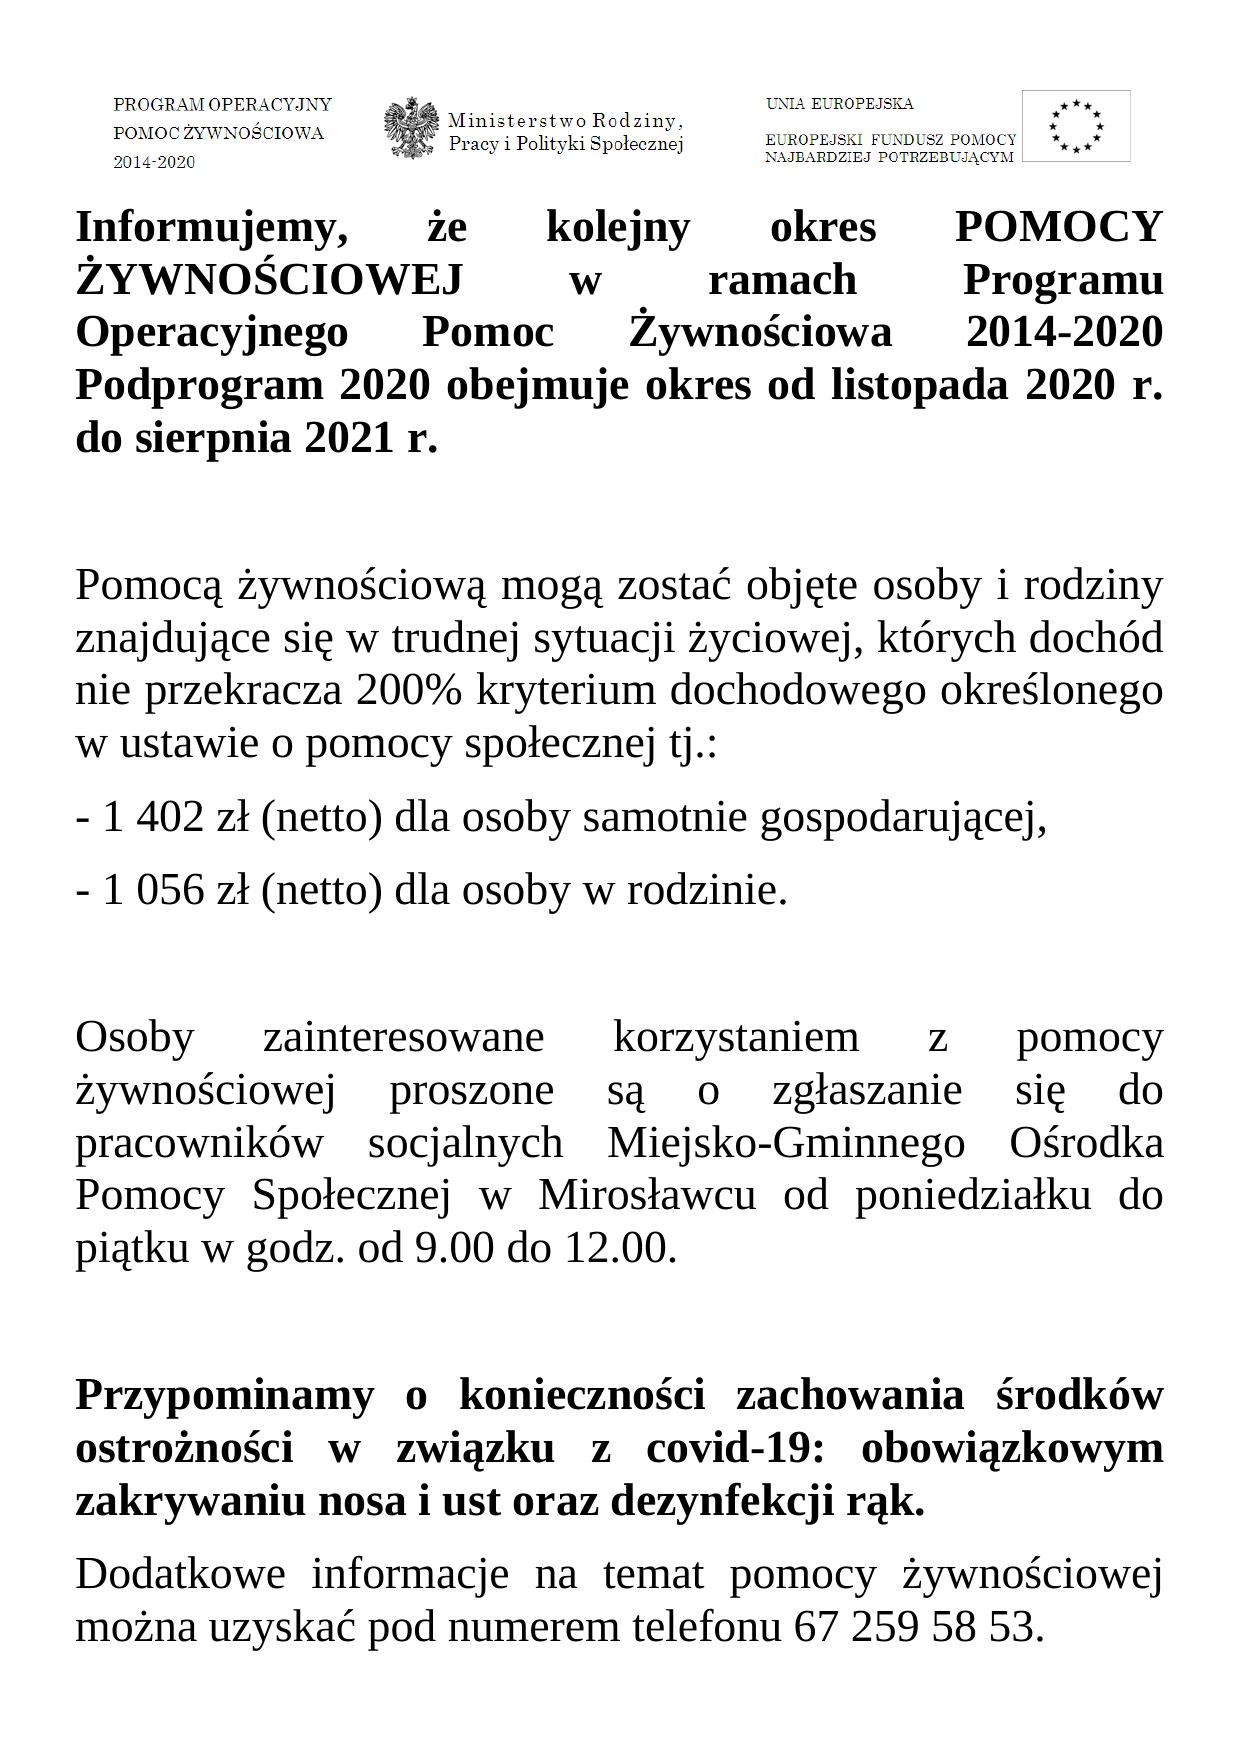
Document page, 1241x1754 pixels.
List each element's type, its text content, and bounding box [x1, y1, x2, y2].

text Informujemy, że kolejny okres POMOCY ŻYWNOŚCIOWEJ w ramach Programu Operacyjnego Pomoc Żywnościowa 2014-2020 Podprogram 2020 obejmuje okres od listopada 2020 r. do sierpnia 2021 r. [75, 198, 1165, 462]
text Osoby zainteresowane korzystaniem z pomocy żywnościowej proszone są o zgłaszanie się do pracowników socjalnych Miejsko-Gminnego Ośrodka Pomocy Społecznej w Mirosławcu od poniedziałku do piątku w godz. od 9.00 do 12.00. [75, 1009, 1165, 1272]
text - 1 056 zł (netto) dla osoby w rodzinie. [75, 862, 1165, 914]
text Pomocą żywnościową mogą zostać objęte osoby i rodziny znajdujące się w trudnej sytuacji życiowej, których dochód nie przekracza 200% kryterium dochodowego określonego w ustawie o pomocy społecznej tj.: [75, 556, 1165, 767]
text Dodatkowe informacje na temat pomocy żywnościowej można uzyskać pod numerem telefonu 67 259 58 53. [75, 1546, 1165, 1651]
text Przypominamy o konieczności zachowania środków ostrożności w związku z covid-19: obowiązkowym zakrywaniu nosa i ust oraz dezynfekcji rąk. [75, 1367, 1165, 1525]
text - 1 402 zł (netto) dla osoby samotnie gospodarującej, [75, 788, 1165, 841]
picture [103, 85, 1137, 178]
